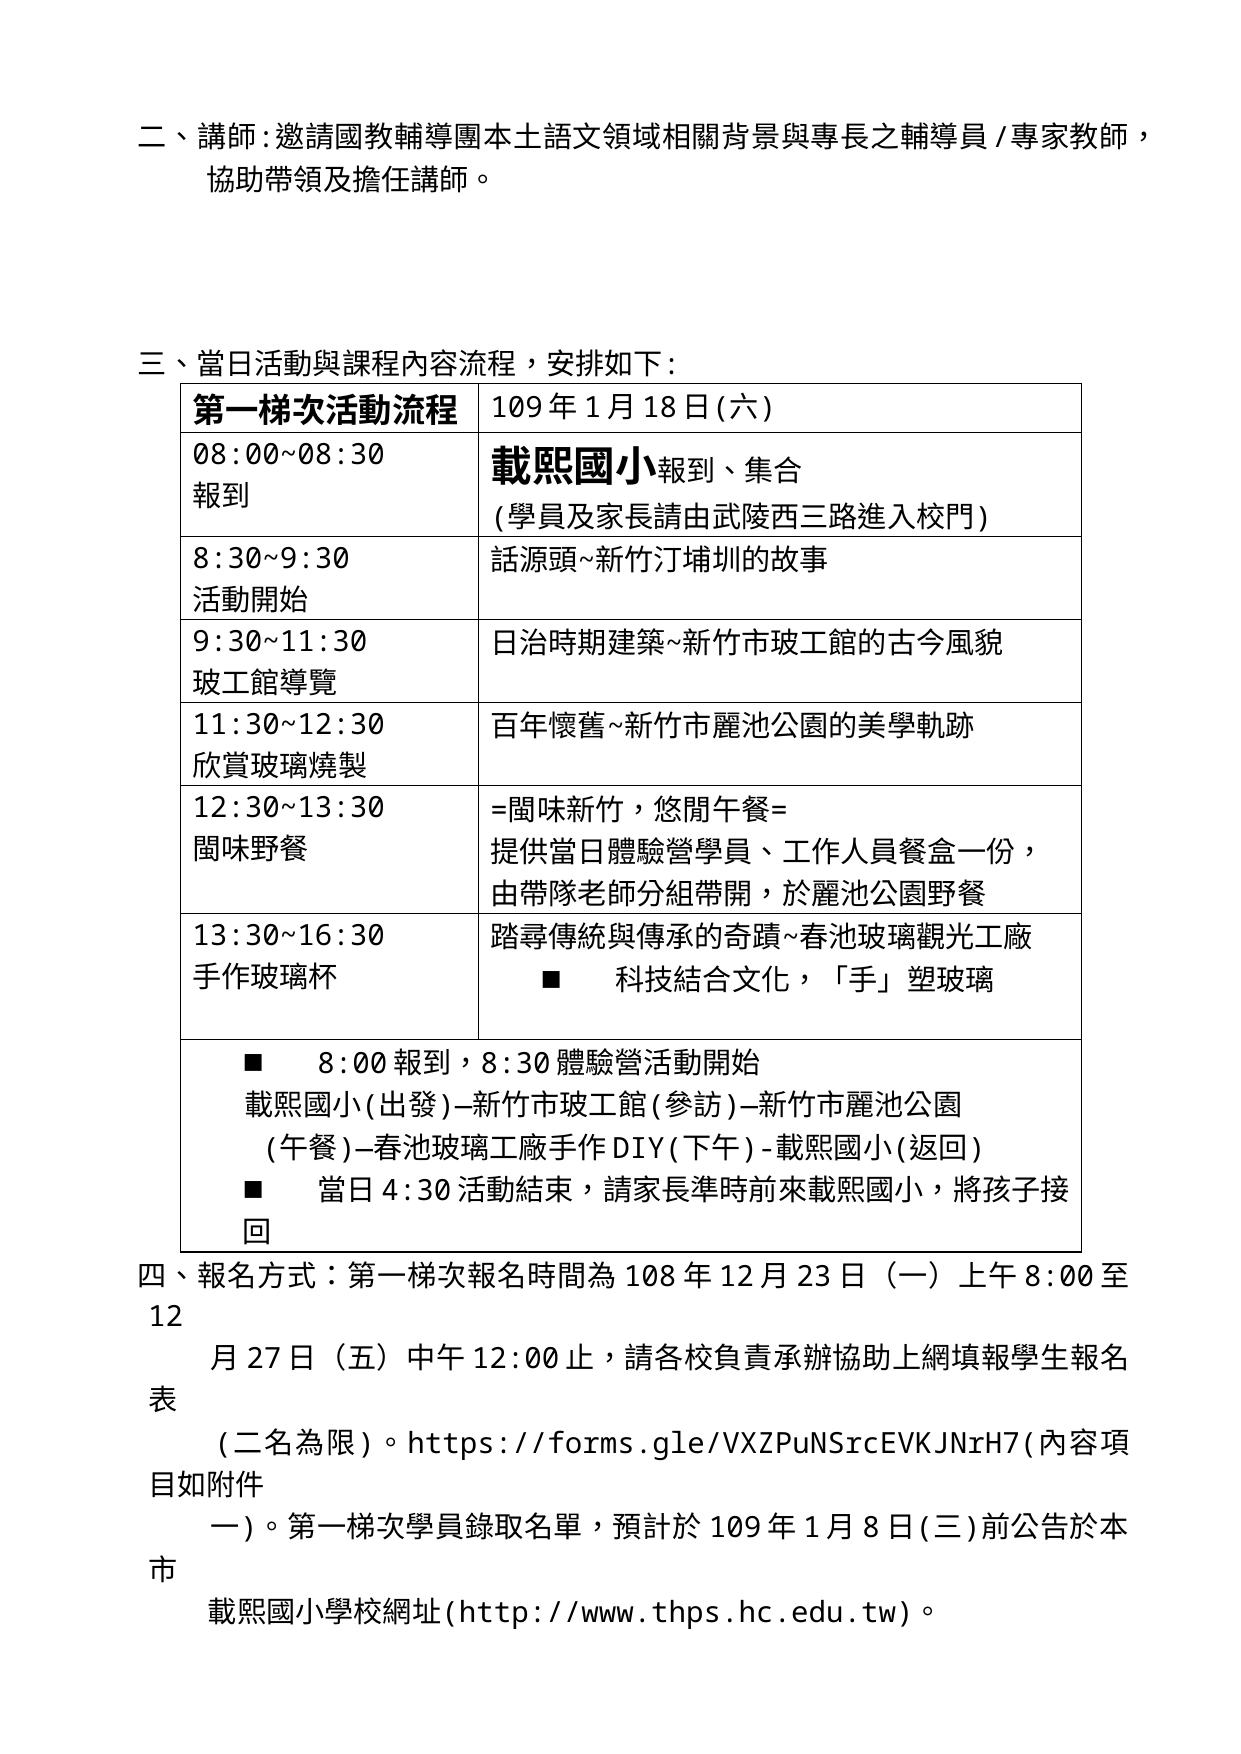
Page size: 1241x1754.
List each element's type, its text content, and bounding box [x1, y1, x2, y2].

text 一)。第一梯次學員錄取名單，預計於109年1月8日(三)前公告於本市 [138, 1504, 1130, 1588]
text 月27日（五）中午12:00止，請各校負責承辦協助上網填報學生報名表 [138, 1334, 1130, 1419]
table_cell 百年懷舊~新竹市麗池公園的美學軌跡 [479, 703, 1081, 785]
table_cell 踏尋傳統與傳承的奇蹟~春池玻璃觀光工廠 科技結合文化，「手」塑玻璃 [479, 914, 1081, 1038]
table_cell 8:30~9:30 活動開始 [181, 537, 478, 619]
table_cell 9:30~11:30 玻工館導覽 [181, 620, 478, 702]
table_cell 載熙國小報到、集合 (學員及家長請由武陵西三路進入校門) [479, 433, 1081, 536]
table_cell 12:30~13:30 閩味野餐 [181, 786, 478, 913]
text 三、當日活動與課程內容流程，安排如下: [138, 341, 1130, 383]
table_header 第一梯次活動流程 [181, 384, 478, 432]
text 載熙國小學校網址(http://www.thps.hc.edu.tw)。 [138, 1588, 1130, 1631]
text 二、講師:邀請國教輔導團本土語文領域相關背景與專長之輔導員/專家教師，協助帶領及擔任講師。 [138, 114, 1130, 199]
table_cell 13:30~16:30 手作玻璃杯 [181, 914, 478, 1038]
table_cell 日治時期建築~新竹市玻工館的古今風貌 [479, 620, 1081, 702]
table_cell 11:30~12:30 欣賞玻璃燒製 [181, 703, 478, 785]
table_cell 08:00~08:30 報到 [181, 433, 478, 536]
table_cell 話源頭~新竹汀埔圳的故事 [479, 537, 1081, 619]
table_cell =閩味新竹，悠閒午餐= 提供當日體驗營學員、工作人員餐盒一份，由帶隊老師分組帶開，於麗池公園野餐 [479, 786, 1081, 913]
table_header 109年1月18日(六) [479, 384, 1081, 432]
text 四、報名方式：第一梯次報名時間為108年12月23日（一）上午8:00至12 [138, 1252, 1130, 1334]
text (二名為限)。https://forms.gle/VXZPuNSrcEVKJNrH7(內容項目如附件 [138, 1419, 1130, 1504]
table_cell 8:00報到，8:30體驗營活動開始 載熙國小(出發)—新竹市玻工館(參訪)—新竹市麗池公園 (午餐)—春池玻璃工廠手作DIY(下午)-載熙國小(返回) 當日4:30活動結束，請家長準時前來載熙國小，將孩子接回 [181, 1040, 1081, 1251]
